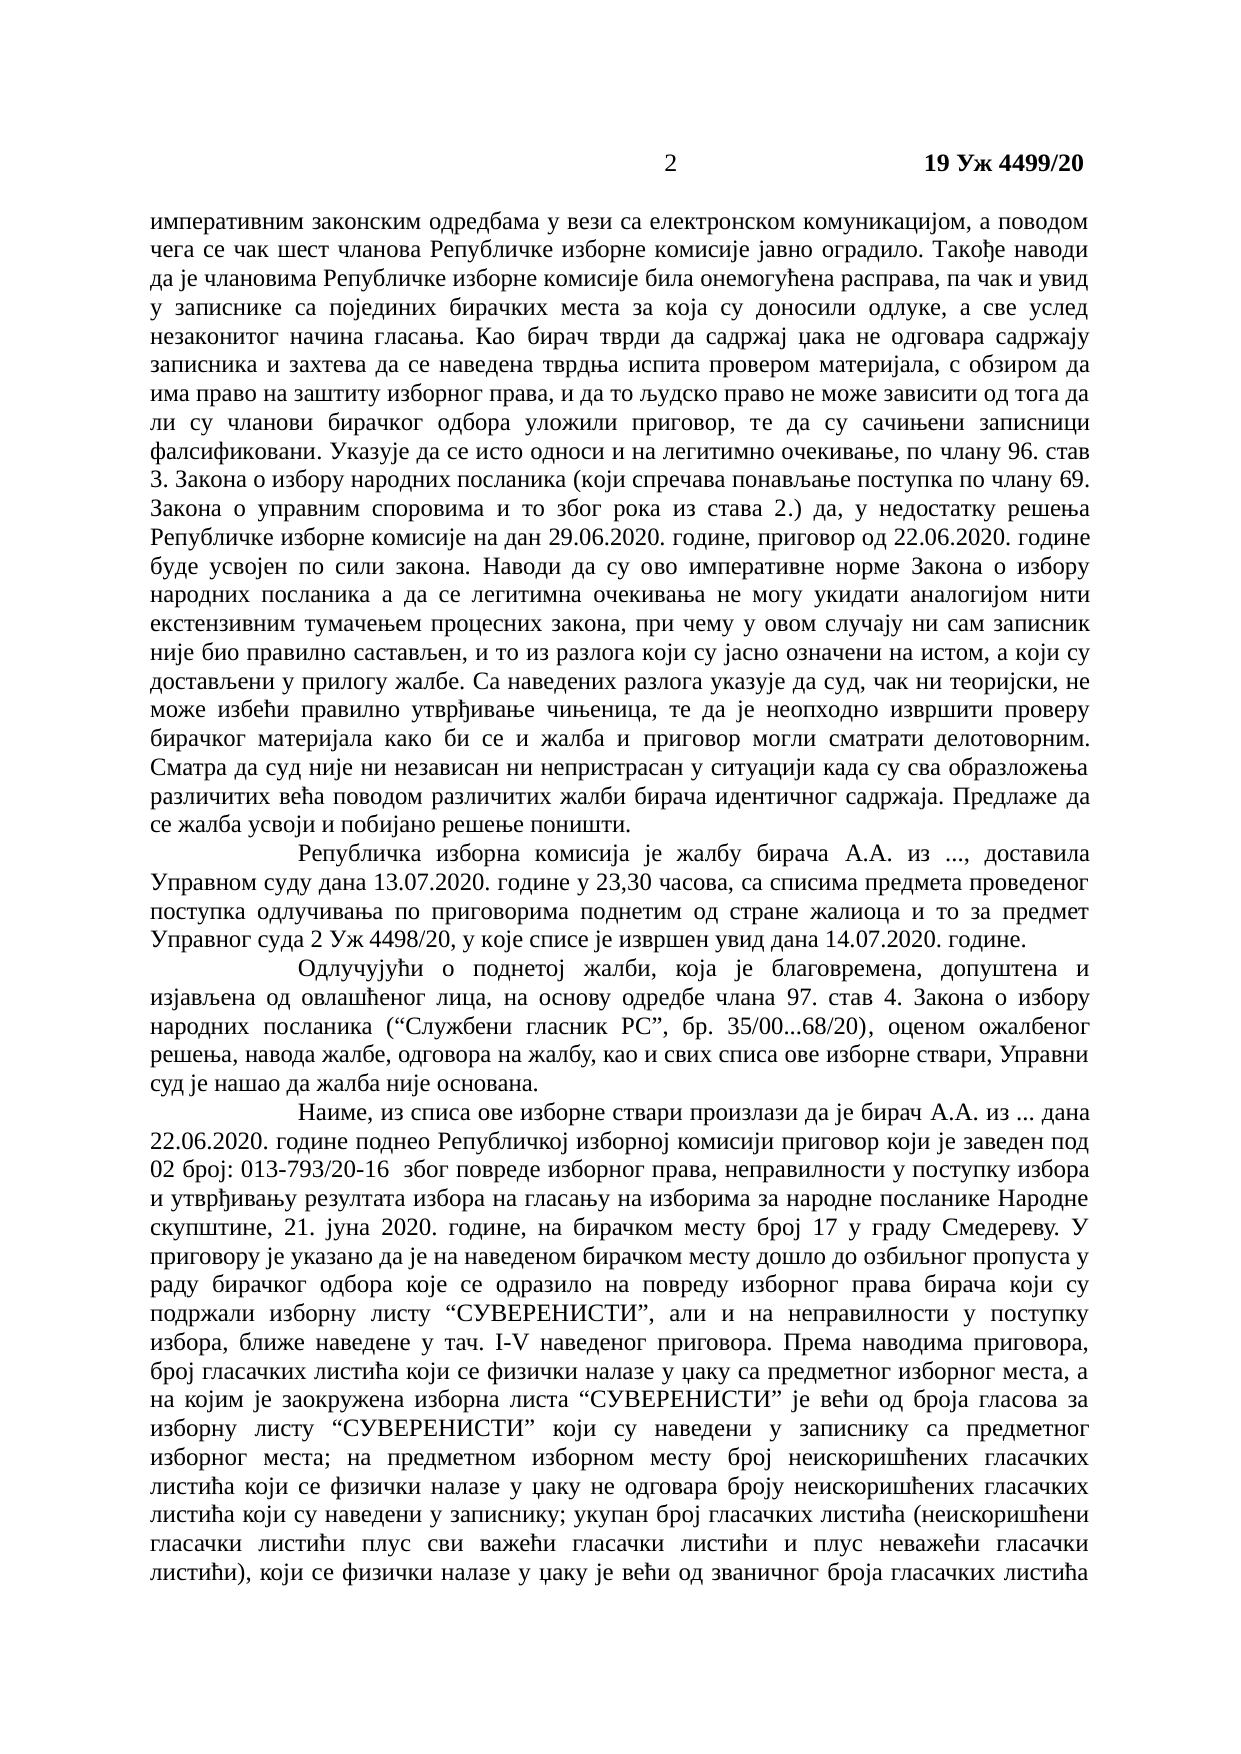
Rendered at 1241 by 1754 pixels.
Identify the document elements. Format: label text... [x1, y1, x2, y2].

text Наиме, из списа ове изборне ствари произлази да је бирач А.А. из ... дана 22.06.2020. године поднео Републичкој изборној комисији приговор који је заведен под 02 број: 013-793/20-16 због повреде изборног права, неправилности у поступку избора и утврђивању резултата избора на гласању на изборима за народне посланике Народне скупштине, 21. јуна 2020. године, на бирачком месту број 17 у граду Смедереву. У приговору је указано да је на наведеном бирачком месту дошло до озбиљног пропуста у раду бирачког одбора које се одразило на повреду изборног права бирача који су подржали изборну листу “СУВЕРЕНИСТИ”, али и на неправилности у поступку избора, ближе наведене у тач. I-V наведеног приговора. Према наводима приговора, број гласачких листића који се физички налазе у џаку са предметног изборног места, а на којим је заокружена изборна листа “СУВЕРЕНИСТИ” је већи од броја гласова за изборну листу “СУВЕРЕНИСТИ” који су наведени у записнику са предметног изборног места; на предметном изборном месту број неискоришћених гласачких листића који се физички налазе у џаку не одговара броју неискоришћених гласачких листића који су наведени у записнику; укупан број гласачких листића (неискоришћени гласачки листићи плус сви важећи гласачки листићи и плус неважећи гласачки листићи), који се физички налазе у џаку је већи од званичног броја гласачких листића [150, 1097, 1090, 1586]
text Одлучујући о поднетој жалби, која је благовремена, допуштена и изјављена од овлашћеног лица, на основу одредбе члана 97. став 4. Закона о избору народних посланика (“Службени гласник РС”, бр. 35/00...68/20), оценом ожалбеног решења, навода жалбе, одговора на жалбу, као и свих списа ове изборне ствари, Управни суд је нашао да жалба није основана. [150, 953, 1090, 1097]
text императивним законским одредбама у вези са електронском комуникацијом, а поводом чега се чак шест чланова Републичке изборне комисије јавно оградило. Такође наводи да је члановима Републичке изборне комисије била онемогућена расправа, па чак и увид у записнике са појединих бирачких места за која су доносили одлуке, а све услед незаконитог начина гласања. Као бирач тврди да садржај џака не одговара садржају записника и захтева да се наведена тврдња испита провером материјала, с обзиром да има право на заштиту изборног права, и да то људско право не може зависити од тога да ли су чланови бирачког одбора уложили приговор, те да су сачињени записници фалсификовани. Указује да се исто односи и на легитимно очекивање, по члану 96. став 3. Закона о избору народних посланика (који спречава понављање поступка по члану 69. Закона о управним споровима и то због рока из става 2.) да, у недостатку решења Републичке изборне комисије на дан 29.06.2020. године, приговор од 22.06.2020. године буде усвојен по сили закона. Наводи да су ово императивне норме Закона о избору народних посланика а да се легитимна очекивања не могу укидати аналогијом нити екстензивним тумачењем процесних закона, при чему у овом случају ни сам записник није био правилно састављен, и то из разлога који су јасно означени на истом, а који су достављени у прилогу жалбе. Са наведених разлога указује да суд, чак ни теоријски, не може избећи правилно утврђивање чињеница, те да је неопходно извршити проверу бирачког материјала како би се и жалба и приговор могли сматрати делотоворним. Сматра да суд није ни независан ни непристрасан у ситуацији када су сва образложења различитих већа поводом различитих жалби бирача идентичног садржаја. Предлаже да се жалба усвоји и побијано решење поништи. [150, 206, 1090, 838]
text Републичка изборна комисија је жалбу бирача А.А. из ..., доставила Управном суду дана 13.07.2020. године у 23,30 часова, са списима предмета проведеног поступка одлучивања по приговорима поднетим од стране жалиоца и то за предмет Управног суда 2 Уж 4498/20, у које списе је извршен увид дана 14.07.2020. године. [150, 838, 1090, 953]
